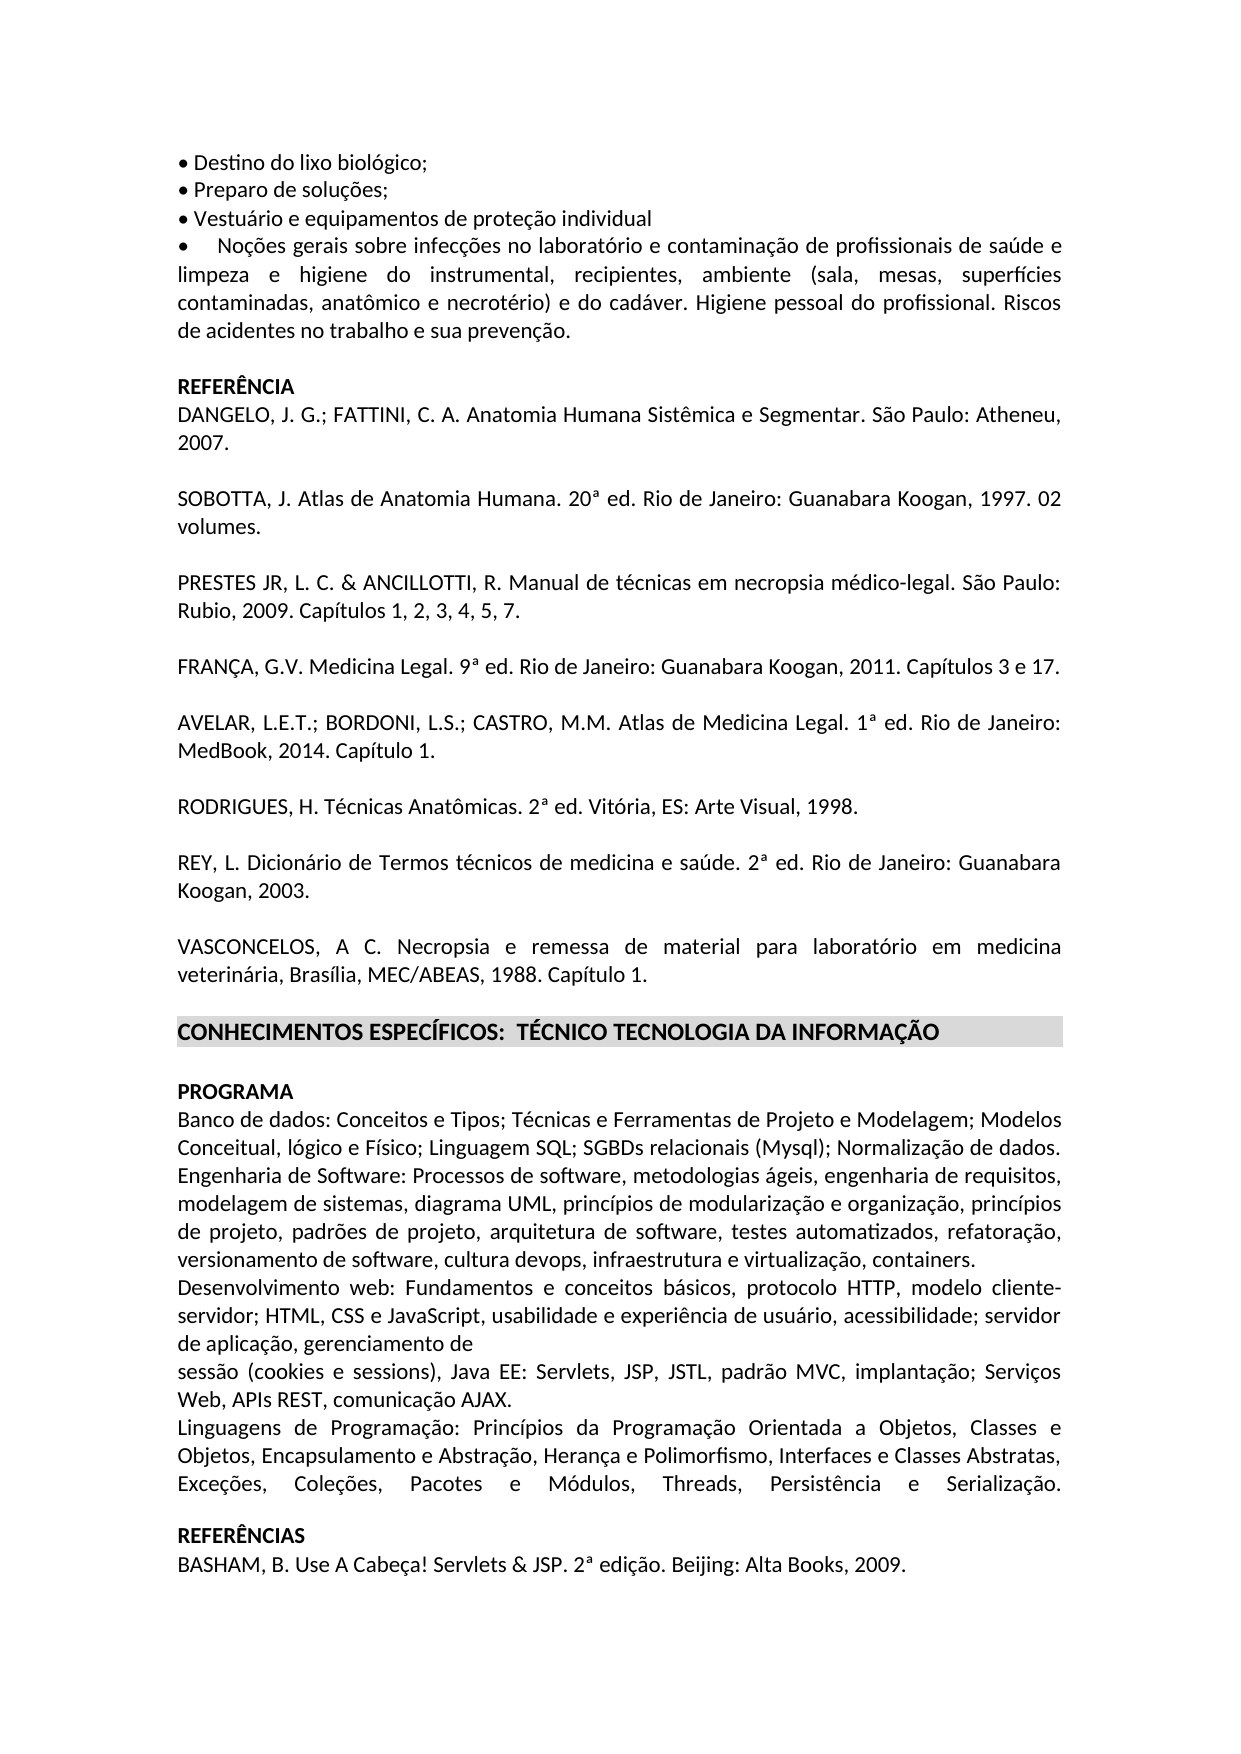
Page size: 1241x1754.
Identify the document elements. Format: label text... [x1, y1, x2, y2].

text RODRIGUES, H. Técnicas Anatômicas. 2ª ed. Vitória, ES: Arte Visual, 1998. [177, 792, 1063, 820]
text REY, L. Dicionário de Termos técnicos de medicina e saúde. 2ª ed. Rio de Janeiro: Guanabara Koogan, 2003. [177, 848, 1063, 904]
text Banco de dados: Conceitos e Tipos; Técnicas e Ferramentas de Projeto e Modelagem; Modelos Conceitual, lógico e Físico; Linguagem SQL; SGBDs relacionais (Mysql); Normalização de dados. Engenharia de Software: Processos de software, metodologias ágeis, engenharia de requisitos, modelagem de sistemas, diagrama UML, princípios de modularização e organização, princípios de projeto, padrões de projeto, arquitetura de software, testes automatizados, refatoração, versionamento de software, cultura devops, infraestrutura e virtualização, containers. [177, 1105, 1063, 1273]
text PROGRAMA [177, 1077, 1063, 1105]
text PRESTES JR, L. C. & ANCILLOTTI, R. Manual de técnicas em necropsia médico-legal. São Paulo: Rubio, 2009. Capítulos 1, 2, 3, 4, 5, 7. [177, 568, 1063, 624]
text Desenvolvimento web: Fundamentos e conceitos básicos, protocolo HTTP, modelo cliente-servidor; HTML, CSS e JavaScript, usabilidade e experiência de usuário, acessibilidade; servidor de aplicação, gerenciamento de [177, 1273, 1063, 1357]
text CONHECIMENTOS ESPECÍFICOS: TÉCNICO TECNOLOGIA DA INFORMAÇÃO [177, 1016, 1063, 1047]
text BASHAM, B. Use A Cabeça! Servlets & JSP. 2ª edição. Beijing: Alta Books, 2009. [177, 1550, 1063, 1578]
text REFERÊNCIA [177, 372, 1063, 400]
text FRANÇA, G.V. Medicina Legal. 9ª ed. Rio de Janeiro: Guanabara Koogan, 2011. Capítulos 3 e 17. [177, 652, 1063, 680]
text • Noções gerais sobre infecções no laboratório e contaminação de profissionais de saúde e limpeza e higiene do instrumental, recipientes, ambiente (sala, mesas, superfícies contaminadas, anatômico e necrotério) e do cadáver. Higiene pessoal do profissional. Riscos de acidentes no trabalho e sua prevenção. [177, 232, 1063, 344]
text Linguagens de Programação: Princípios da Programação Orientada a Objetos, Classes e Objetos, Encapsulamento e Abstração, Herança e Polimorfismo, Interfaces e Classes Abstratas, Exceções, Coleções, Pacotes e Módulos, Threads, Persistência e Serialização. [177, 1413, 1063, 1522]
text • Preparo de soluções; [177, 176, 1063, 204]
text • Vestuário e equipamentos de proteção individual [177, 204, 1063, 232]
text • Destino do lixo biológico; [177, 148, 1063, 176]
text DANGELO, J. G.; FATTINI, C. A. Anatomia Humana Sistêmica e Segmentar. São Paulo: Atheneu, 2007. [177, 400, 1063, 456]
text REFERÊNCIAS [177, 1522, 1063, 1550]
text VASCONCELOS, A C. Necropsia e remessa de material para laboratório em medicina veterinária, Brasília, MEC/ABEAS, 1988. Capítulo 1. [177, 932, 1063, 988]
text sessão (cookies e sessions), Java EE: Servlets, JSP, JSTL, padrão MVC, implantação; Serviços Web, APIs REST, comunicação AJAX. [177, 1357, 1063, 1413]
text SOBOTTA, J. Atlas de Anatomia Humana. 20ª ed. Rio de Janeiro: Guanabara Koogan, 1997. 02 volumes. [177, 484, 1063, 540]
text AVELAR, L.E.T.; BORDONI, L.S.; CASTRO, M.M. Atlas de Medicina Legal. 1ª ed. Rio de Janeiro: MedBook, 2014. Capítulo 1. [177, 708, 1063, 764]
